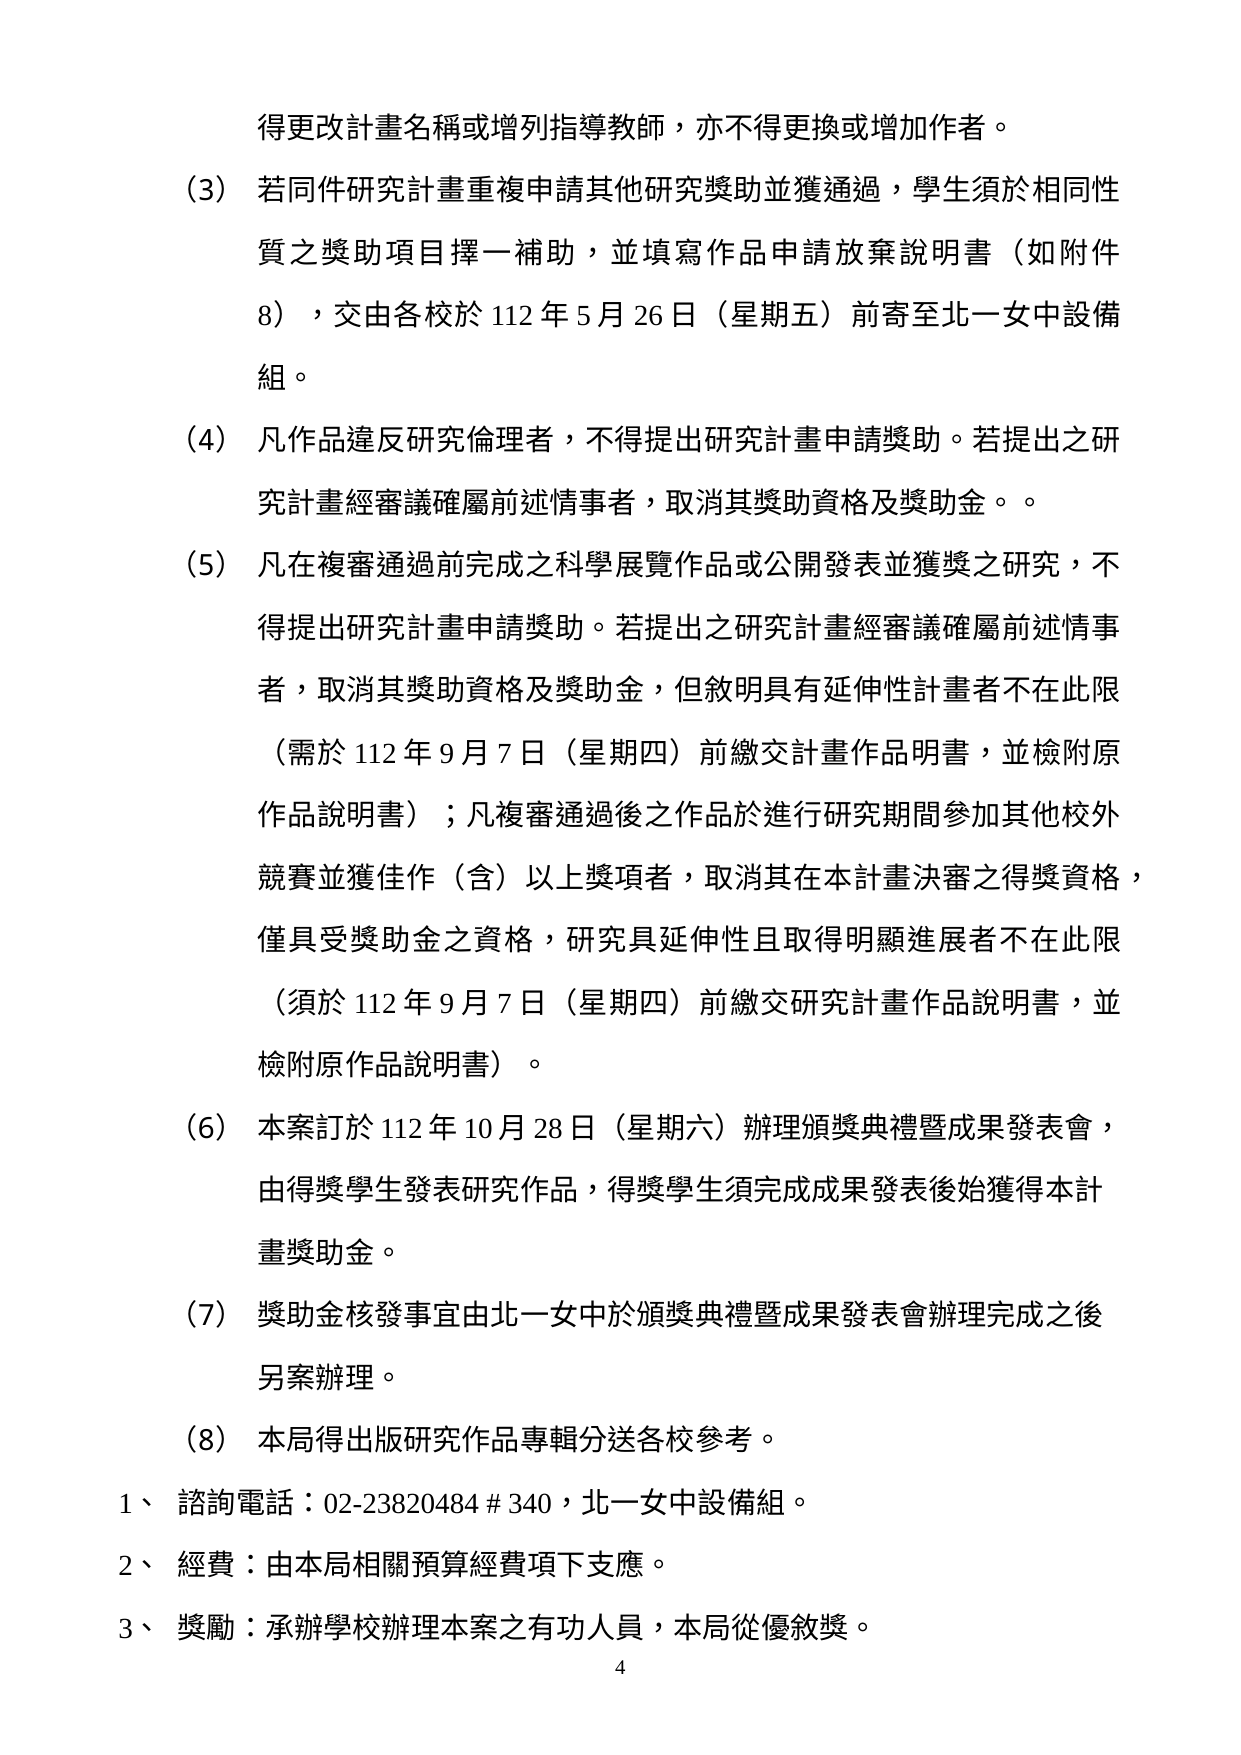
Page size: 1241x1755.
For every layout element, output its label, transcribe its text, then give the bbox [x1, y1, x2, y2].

list 經費：由本局相關預算經費項下支應。 [118, 1521, 1122, 1584]
list 獎勵：承辦學校辦理本案之有功人員，本局從優敘獎。 [118, 1584, 1122, 1646]
list 獎助金核發事宜由北一女中於頒獎典禮暨成果發表會辦理完成之後另案辦理。 [168, 1271, 1122, 1396]
list 本案訂於112年10月28日（星期六）辦理頒獎典禮暨成果發表會，由得獎學生發表研究作品，得獎學生須完成成果發表後始獲得本計畫獎助金。 [168, 1084, 1122, 1271]
list 諮詢電話：02-23820484 # 340，北一女中設備組。 [118, 1459, 1122, 1521]
list 凡作品違反研究倫理者，不得提出研究計畫申請獎助。若提出之研究計畫經審議確屬前述情事者，取消其獎助資格及獎助金。。 [168, 396, 1122, 521]
list 本局得出版研究作品專輯分送各校參考。 [168, 1396, 1122, 1459]
list 若同件研究計畫重複申請其他研究獎助並獲通過，學生須於相同性質之獎助項目擇一補助，並填寫作品申請放棄說明書（如附件8），交由各校於112年5月26日（星期五）前寄至北一女中設備組。 [168, 146, 1122, 396]
list 得更改計畫名稱或增列指導教師，亦不得更換或增加作者。 [168, 84, 1122, 146]
list 凡在複審通過前完成之科學展覽作品或公開發表並獲獎之研究，不得提出研究計畫申請獎助。若提出之研究計畫經審議確屬前述情事者，取消其獎助資格及獎助金，但敘明具有延伸性計畫者不在此限（需於112年9月7日（星期四）前繳交計畫作品明書，並檢附原作品說明書）；凡複審通過後之作品於進行研究期間參加其他校外競賽並獲佳作（含）以上獎項者，取消其在本計畫決審之得獎資格，僅具受獎助金之資格，研究具延伸性且取得明顯進展者不在此限（須於112年9月7日（星期四）前繳交研究計畫作品說明書，並檢附原作品說明書）。 [168, 521, 1122, 1084]
